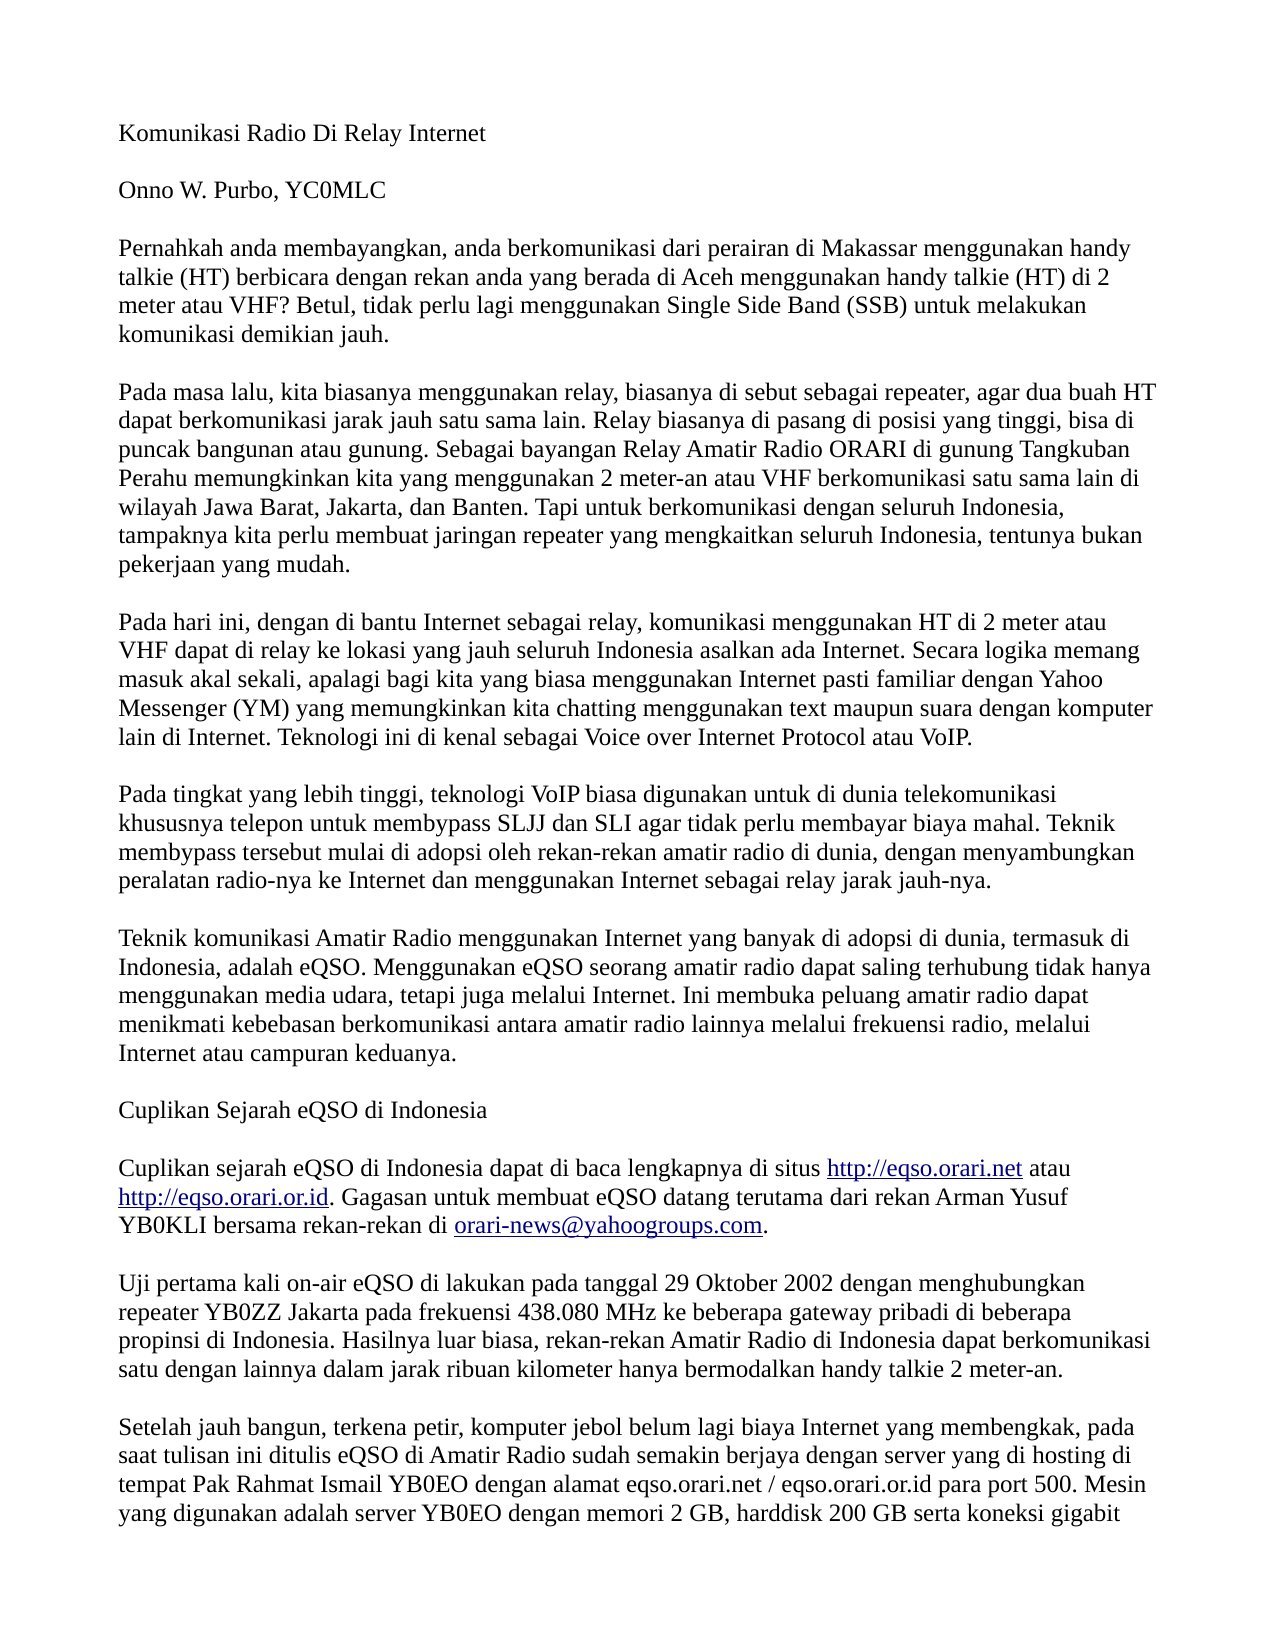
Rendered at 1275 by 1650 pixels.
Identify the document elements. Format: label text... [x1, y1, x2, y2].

text Komunikasi Radio Di Relay Internet [118, 118, 1157, 147]
text Pada tingkat yang lebih tinggi, teknologi VoIP biasa digunakan untuk di dunia telekomunikasi khususnya telepon untuk membypass SLJJ dan SLI agar tidak perlu membayar biaya mahal. Teknik membypass tersebut mulai di adopsi oleh rekan-rekan amatir radio di dunia, dengan menyambungkan peralatan radio-nya ke Internet dan menggunakan Internet sebagai relay jarak jauh-nya. [118, 779, 1157, 894]
text Onno W. Purbo, YC0MLC [118, 176, 1157, 204]
text Setelah jauh bangun, terkena petir, komputer jebol belum lagi biaya Internet yang membengkak, pada saat tulisan ini ditulis eQSO di Amatir Radio sudah semakin berjaya dengan server yang di hosting di tempat Pak Rahmat Ismail YB0EO dengan alamat eqso.orari.net / eqso.orari.or.id para port 500. Mesin yang digunakan adalah server YB0EO dengan memori 2 GB, harddisk 200 GB serta koneksi gigabit [118, 1412, 1157, 1527]
text Teknik komunikasi Amatir Radio menggunakan Internet yang banyak di adopsi di dunia, termasuk di Indonesia, adalah eQSO. Menggunakan eQSO seorang amatir radio dapat saling terhubung tidak hanya menggunakan media udara, tetapi juga melalui Internet. Ini membuka peluang amatir radio dapat menikmati kebebasan berkomunikasi antara amatir radio lainnya melalui frekuensi radio, melalui Internet atau campuran keduanya. [118, 923, 1157, 1067]
text Cuplikan sejarah eQSO di Indonesia dapat di baca lengkapnya di situs http://eqso.orari.net atau http://eqso.orari.or.id. Gagasan untuk membuat eQSO datang terutama dari rekan Arman Yusuf YB0KLI bersama rekan-rekan di orari-news@yahoogroups.com. [118, 1153, 1157, 1239]
text Pada masa lalu, kita biasanya menggunakan relay, biasanya di sebut sebagai repeater, agar dua buah HT dapat berkomunikasi jarak jauh satu sama lain. Relay biasanya di pasang di posisi yang tinggi, bisa di puncak bangunan atau gunung. Sebagai bayangan Relay Amatir Radio ORARI di gunung Tangkuban Perahu memungkinkan kita yang menggunakan 2 meter-an atau VHF berkomunikasi satu sama lain di wilayah Jawa Barat, Jakarta, dan Banten. Tapi untuk berkomunikasi dengan seluruh Indonesia, tampaknya kita perlu membuat jaringan repeater yang mengkaitkan seluruh Indonesia, tentunya bukan pekerjaan yang mudah. [118, 377, 1157, 578]
text Uji pertama kali on-air eQSO di lakukan pada tanggal 29 Oktober 2002 dengan menghubungkan repeater YB0ZZ Jakarta pada frekuensi 438.080 MHz ke beberapa gateway pribadi di beberapa propinsi di Indonesia. Hasilnya luar biasa, rekan-rekan Amatir Radio di Indonesia dapat berkomunikasi satu dengan lainnya dalam jarak ribuan kilometer hanya bermodalkan handy talkie 2 meter-an. [118, 1268, 1157, 1383]
text Pada hari ini, dengan di bantu Internet sebagai relay, komunikasi menggunakan HT di 2 meter atau VHF dapat di relay ke lokasi yang jauh seluruh Indonesia asalkan ada Internet. Secara logika memang masuk akal sekali, apalagi bagi kita yang biasa menggunakan Internet pasti familiar dengan Yahoo Messenger (YM) yang memungkinkan kita chatting menggunakan text maupun suara dengan komputer lain di Internet. Teknologi ini di kenal sebagai Voice over Internet Protocol atau VoIP. [118, 607, 1157, 751]
text Cuplikan Sejarah eQSO di Indonesia [118, 1096, 1157, 1124]
text Pernahkah anda membayangkan, anda berkomunikasi dari perairan di Makassar menggunakan handy talkie (HT) berbicara dengan rekan anda yang berada di Aceh menggunakan handy talkie (HT) di 2 meter atau VHF? Betul, tidak perlu lagi menggunakan Single Side Band (SSB) untuk melakukan komunikasi demikian jauh. [118, 233, 1157, 348]
